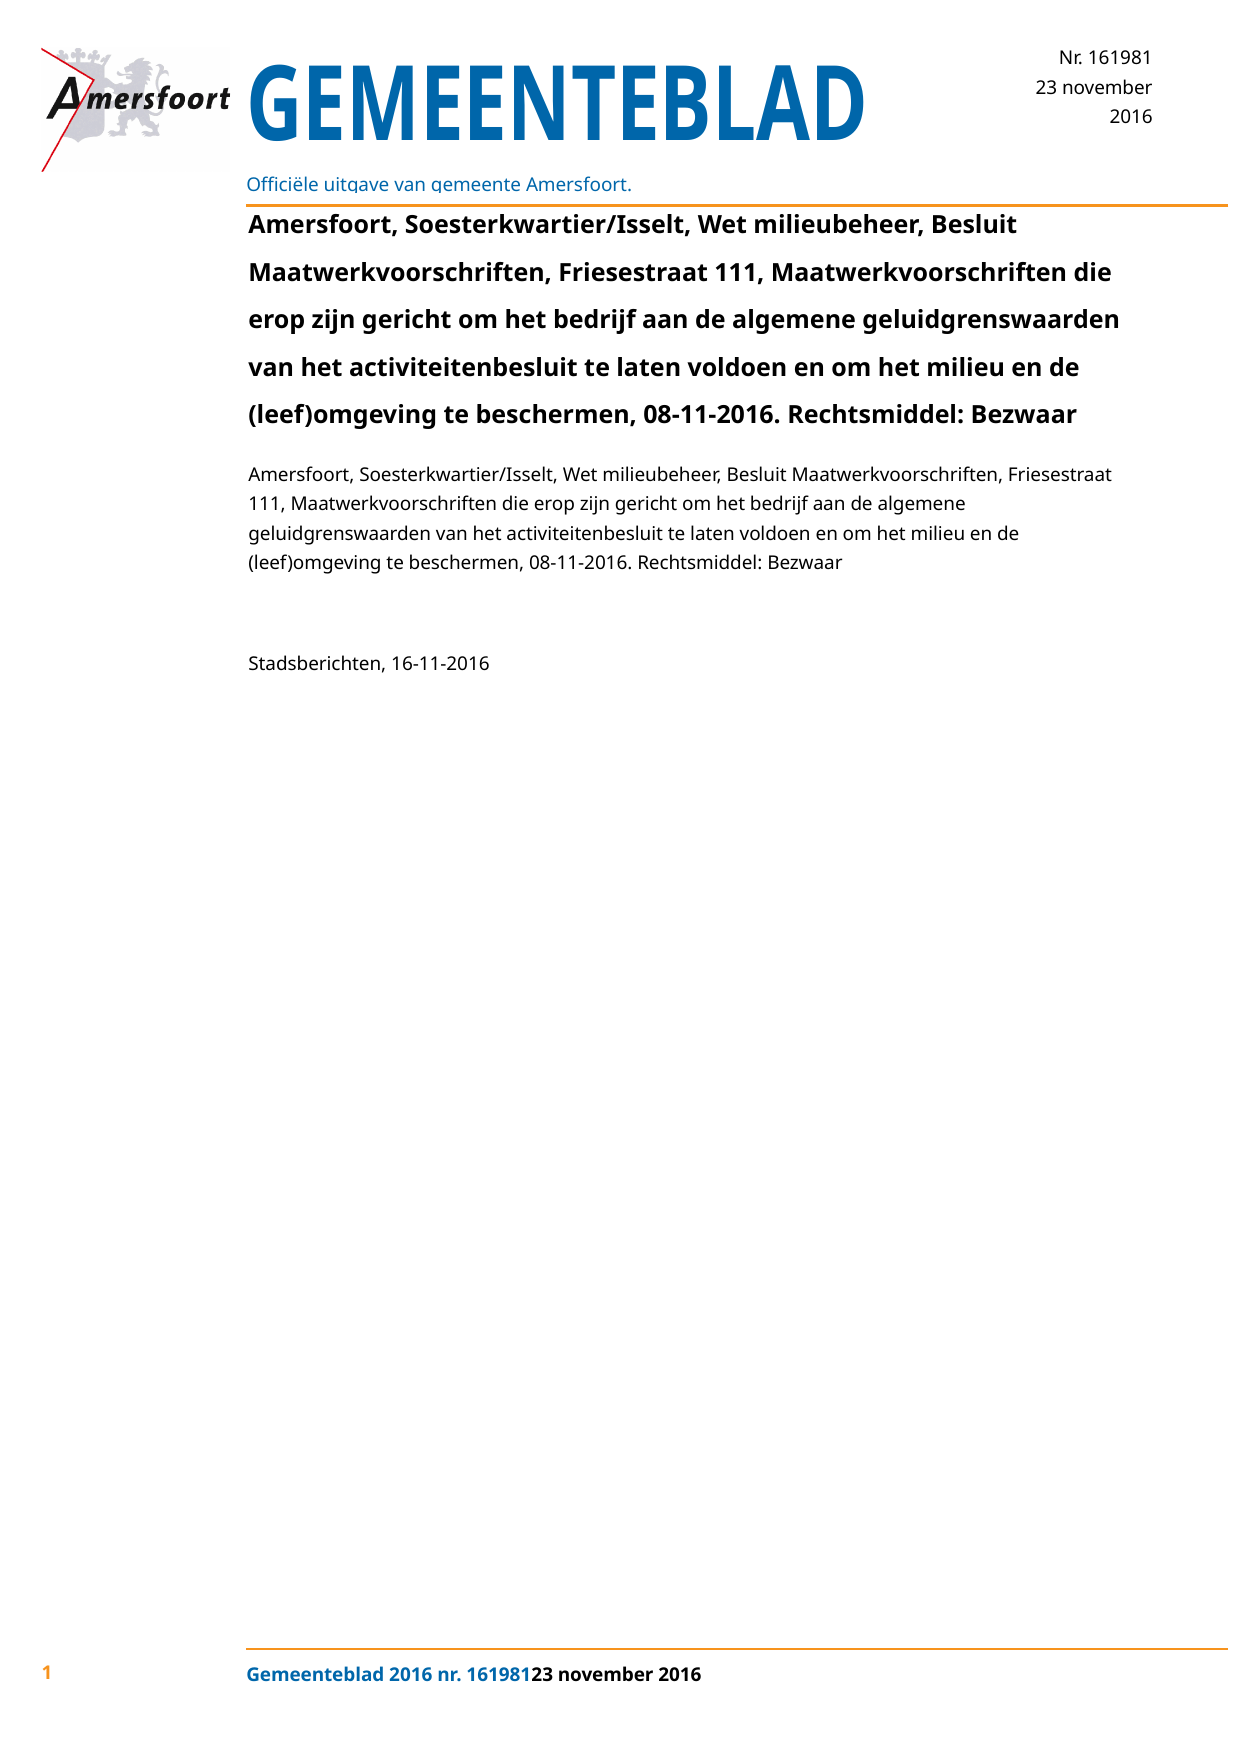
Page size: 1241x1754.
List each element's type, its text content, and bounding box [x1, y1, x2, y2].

text Stadsberichten, 16-11-2016 [248, 650, 1152, 676]
picture [41, 47, 231, 172]
text Amersfoort, Soesterkwartier/Isselt, Wet milieubeheer, Besluit Maatwerkvoorschriften, Friesestraat 111, Maatwerkvoorschriften die erop zijn gericht om het bedrijf aan de algemene geluidgrenswaarden van het activiteitenbesluit te laten voldoen en om het milieu en de (leef)omgeving te beschermen, 08-11-2016. Rechtsmiddel: Bezwaar [248, 461, 1152, 575]
text Amersfoort, Soesterkwartier/Isselt, Wet milieubeheer, Besluit Maatwerkvoorschriften, Friesestraat 111, Maatwerkvoorschriften die erop zijn gericht om het bedrijf aan de algemene geluidgrenswaarden van het activiteitenbesluit te laten voldoen en om het milieu en de (leef)omgeving te beschermen, 08-11-2016. Rechtsmiddel: Bezwaar [248, 207, 1152, 431]
